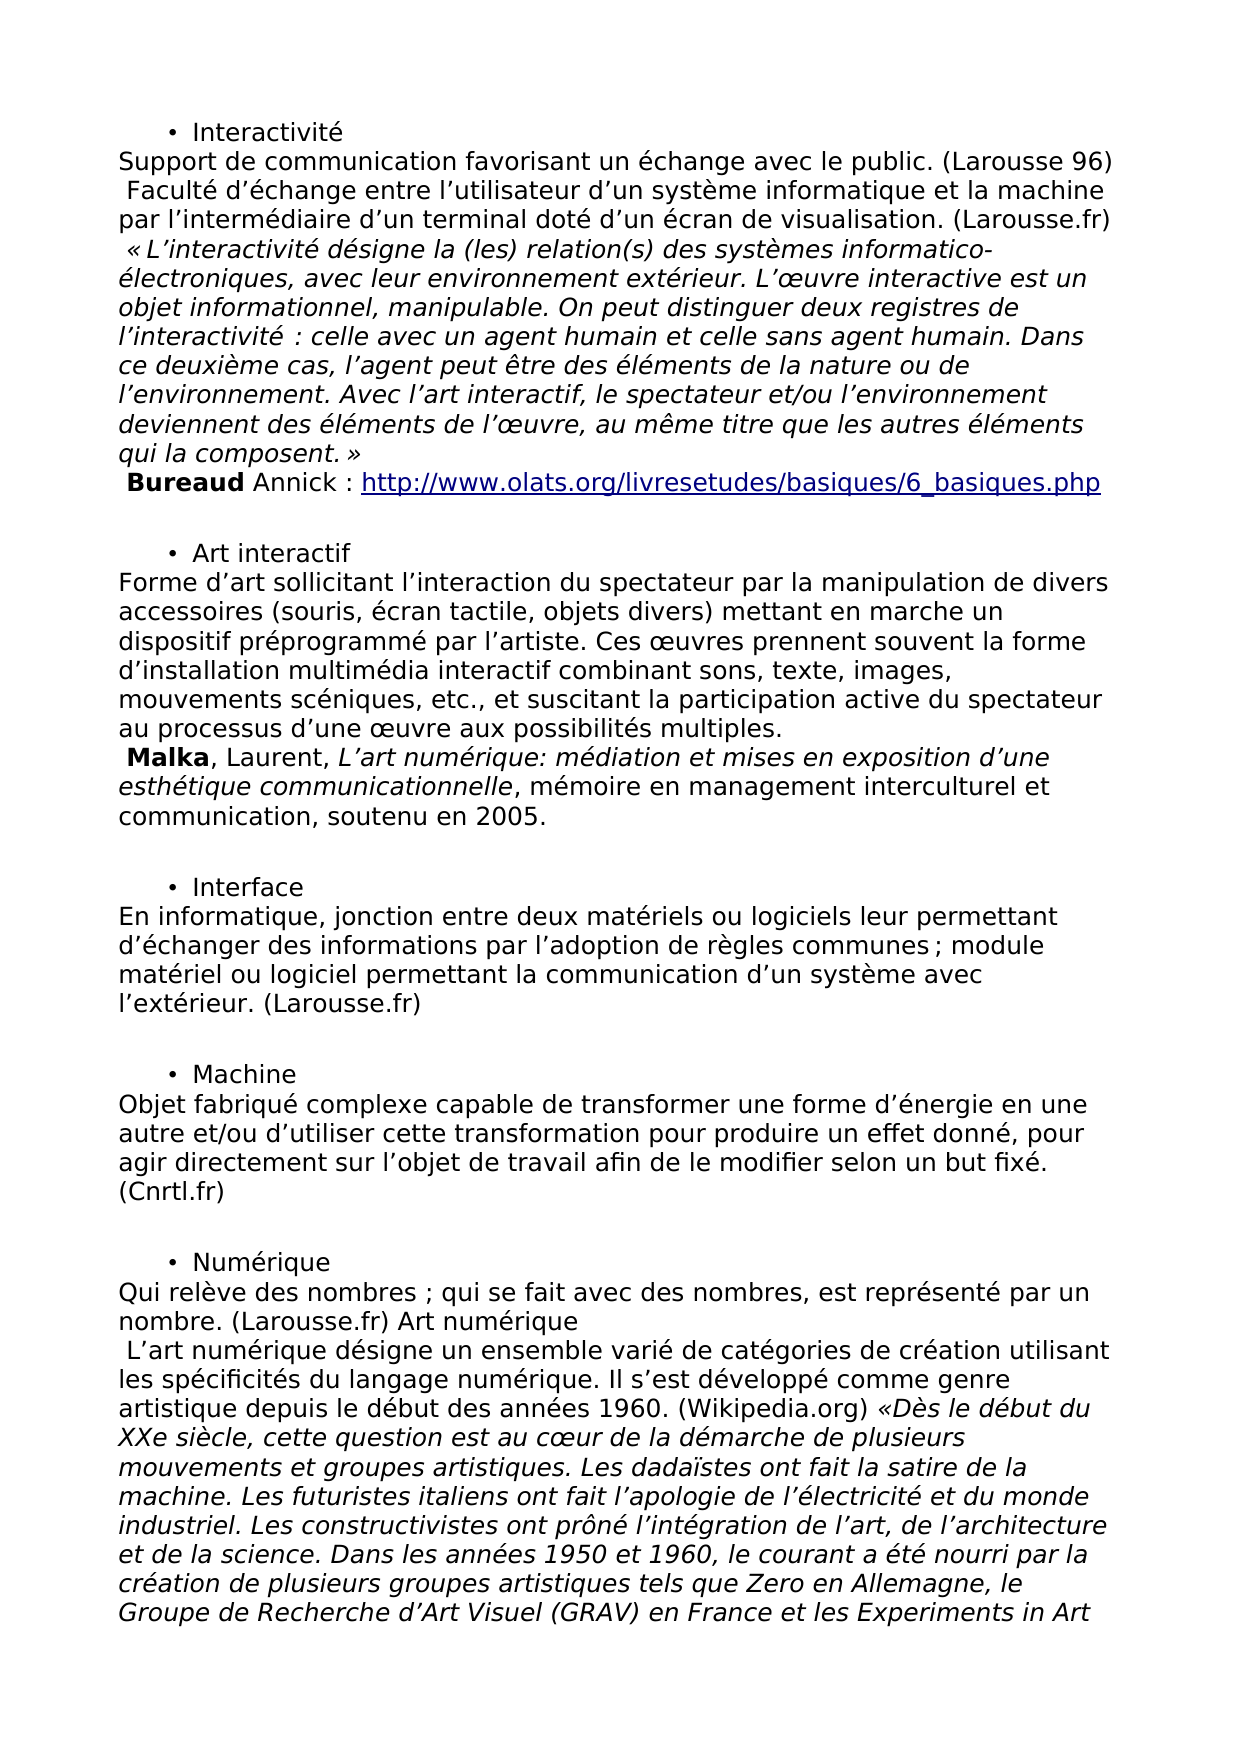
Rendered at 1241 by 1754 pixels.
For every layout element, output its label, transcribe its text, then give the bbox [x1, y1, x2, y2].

list Interactivité [177, 118, 1122, 147]
list Art interactif [177, 539, 1122, 568]
list Interface [177, 873, 1122, 902]
text Forme d’art sollicitant l’interaction du spectateur par la manipulation de divers accessoires (souris, écran tactile, objets divers) mettant en marche un dispositif préprogrammé par l’artiste. Ces œuvres prennent souvent la forme d’installation multimédia interactif combinant sons, texte, images, mouvements scéniques, etc., et suscitant la participation active du spectateur au processus d’une œuvre aux possibilités multiples. Malka, Laurent, L’art numérique: médiation et mises en exposition d’une esthétique communicationnelle, mémoire en management interculturel et communication, soutenu en 2005. [118, 568, 1122, 831]
list Numérique [177, 1248, 1122, 1278]
list Machine [177, 1061, 1122, 1090]
text Objet fabriqué complexe capable de transformer une forme d’énergie en une autre et/ou d’utiliser cette transformation pour produire un effet donné, pour agir directement sur l’objet de travail afin de le modifier selon un but fixé. (Cnrtl.fr) [118, 1090, 1122, 1207]
text En informatique, jonction entre deux matériels ou logiciels leur permettant d’échanger des informations par l’adoption de règles communes ; module matériel ou logiciel permettant la communication d’un système avec l’extérieur. (Larousse.fr) [118, 902, 1122, 1019]
text Support de communication favorisant un échange avec le public. (Larousse 96) Faculté d’échange entre l’utilisateur d’un système informatique et la machine par l’intermédiaire d’un terminal doté d’un écran de visualisation. (Larousse.fr) « L’interactivité désigne la (les) relation(s) des systèmes informatico-électroniques, avec leur environnement extérieur. L’œuvre interactive est un objet informationnel, manipulable. On peut distinguer deux registres de l’interactivité : celle avec un agent humain et celle sans agent humain. Dans ce deuxième cas, l’agent peut être des éléments de la nature ou de l’environnement. Avec l’art interactif, le spectateur et/ou l’environnement deviennent des éléments de l’œuvre, au même titre que les autres éléments qui la composent. » Bureaud Annick : http://www.olats.org/livresetudes/basiques/6_basiques.php [118, 147, 1122, 497]
text Qui relève des nombres ; qui se fait avec des nombres, est représenté par un nombre. (Larousse.fr) Art numérique L’art numérique désigne un ensemble varié de catégories de création utilisant les spécificités du langage numérique. Il s’est développé comme genre artistique depuis le début des années 1960. (Wikipedia.org) «Dès le début du XXe siècle, cette question est au cœur de la démarche de plusieurs mouvements et groupes artistiques. Les dadaïstes ont fait la satire de la machine. Les futuristes italiens ont fait l’apologie de l’électricité et du monde industriel. Les constructivistes ont prôné l’intégration de l’art, de l’architecture et de la science. Dans les années 1950 et 1960, le courant a été nourri par la création de plusieurs groupes artistiques tels que Zero en Allemagne, le Groupe de Recherche d’Art Visuel (GRAV) en France et les Experiments in Art [118, 1278, 1122, 1628]
